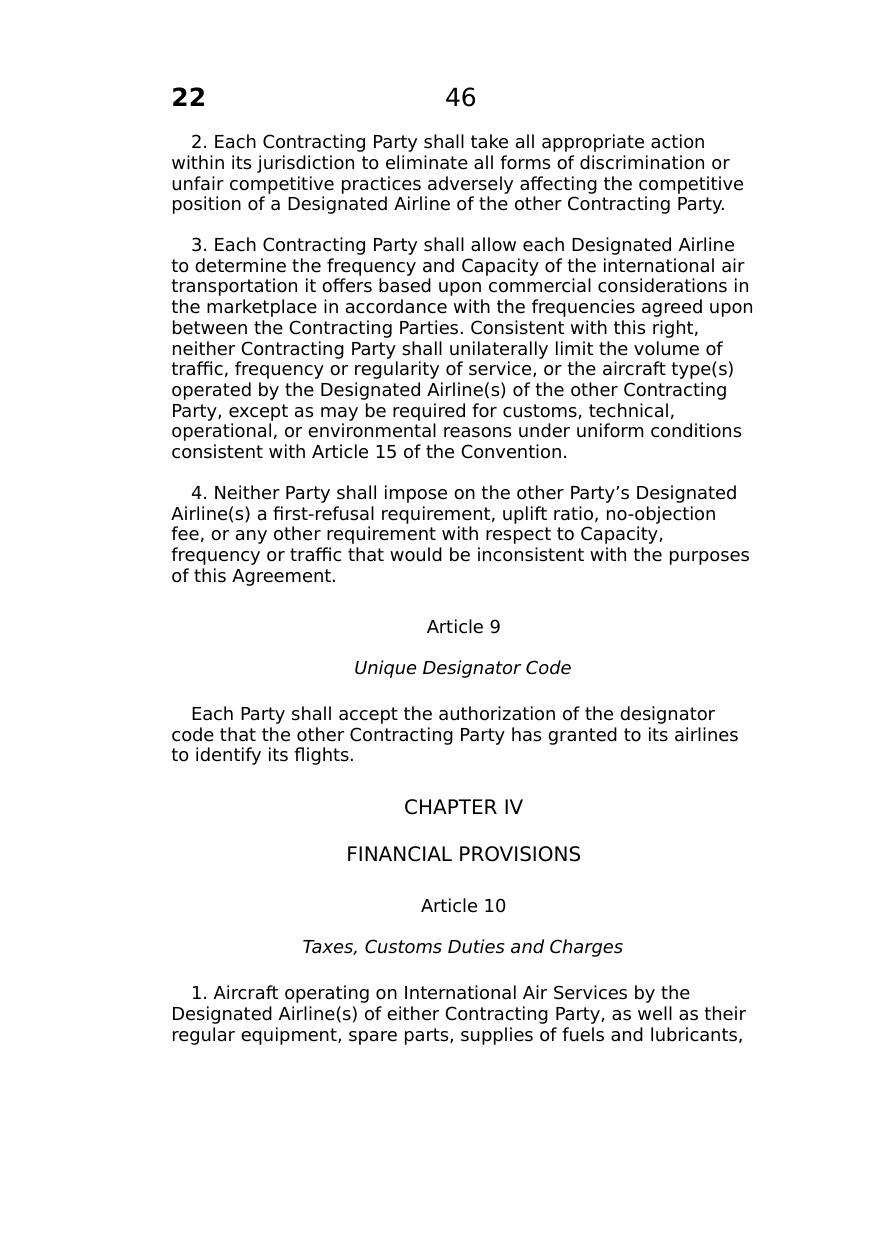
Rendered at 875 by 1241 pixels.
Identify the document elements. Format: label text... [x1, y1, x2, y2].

subtitle CHAPTER IV FINANCIAL PROVISIONS [171, 796, 756, 866]
text 2. Each Contracting Party shall take all appropriate action within its jurisdiction to eliminate all forms of discrimination or unfair competitive practices adversely affecting the competitive position of a Designated Airline of the other Contracting Party. [171, 132, 756, 215]
text Each Party shall accept the authorization of the designator code that the other Contracting Party has granted to its airlines to identify its flights. [171, 704, 756, 766]
subtitle Article 10 Taxes, Customs Duties and Charges [171, 896, 756, 958]
text 4. Neither Party shall impose on the other Party’s Designated Airline(s) a first-refusal requirement, uplift ratio, no-objection fee, or any other requirement with respect to Capacity, frequency or traffic that would be inconsistent with the purposes of this Agreement. [171, 483, 756, 586]
subtitle Article 9 Unique Designator Code [171, 616, 756, 679]
text 3. Each Contracting Party shall allow each Designated Airline to determine the frequency and Capacity of the international air transportation it offers based upon commercial considerations in the marketplace in accordance with the frequencies agreed upon between the Contracting Parties. Consistent with this right, neither Contracting Party shall unilaterally limit the volume of traffic, frequency or regularity of service, or the aircraft type(s) operated by the Designated Airline(s) of the other Contracting Party, except as may be required for customs, technical, operational, or environmental reasons under uniform conditions consistent with Article 15 of the Convention. [171, 235, 756, 463]
text 1. Aircraft operating on International Air Services by the Designated Airline(s) of either Contracting Party, as well as their regular equipment, spare parts, supplies of fuels and lubricants, [171, 983, 756, 1045]
